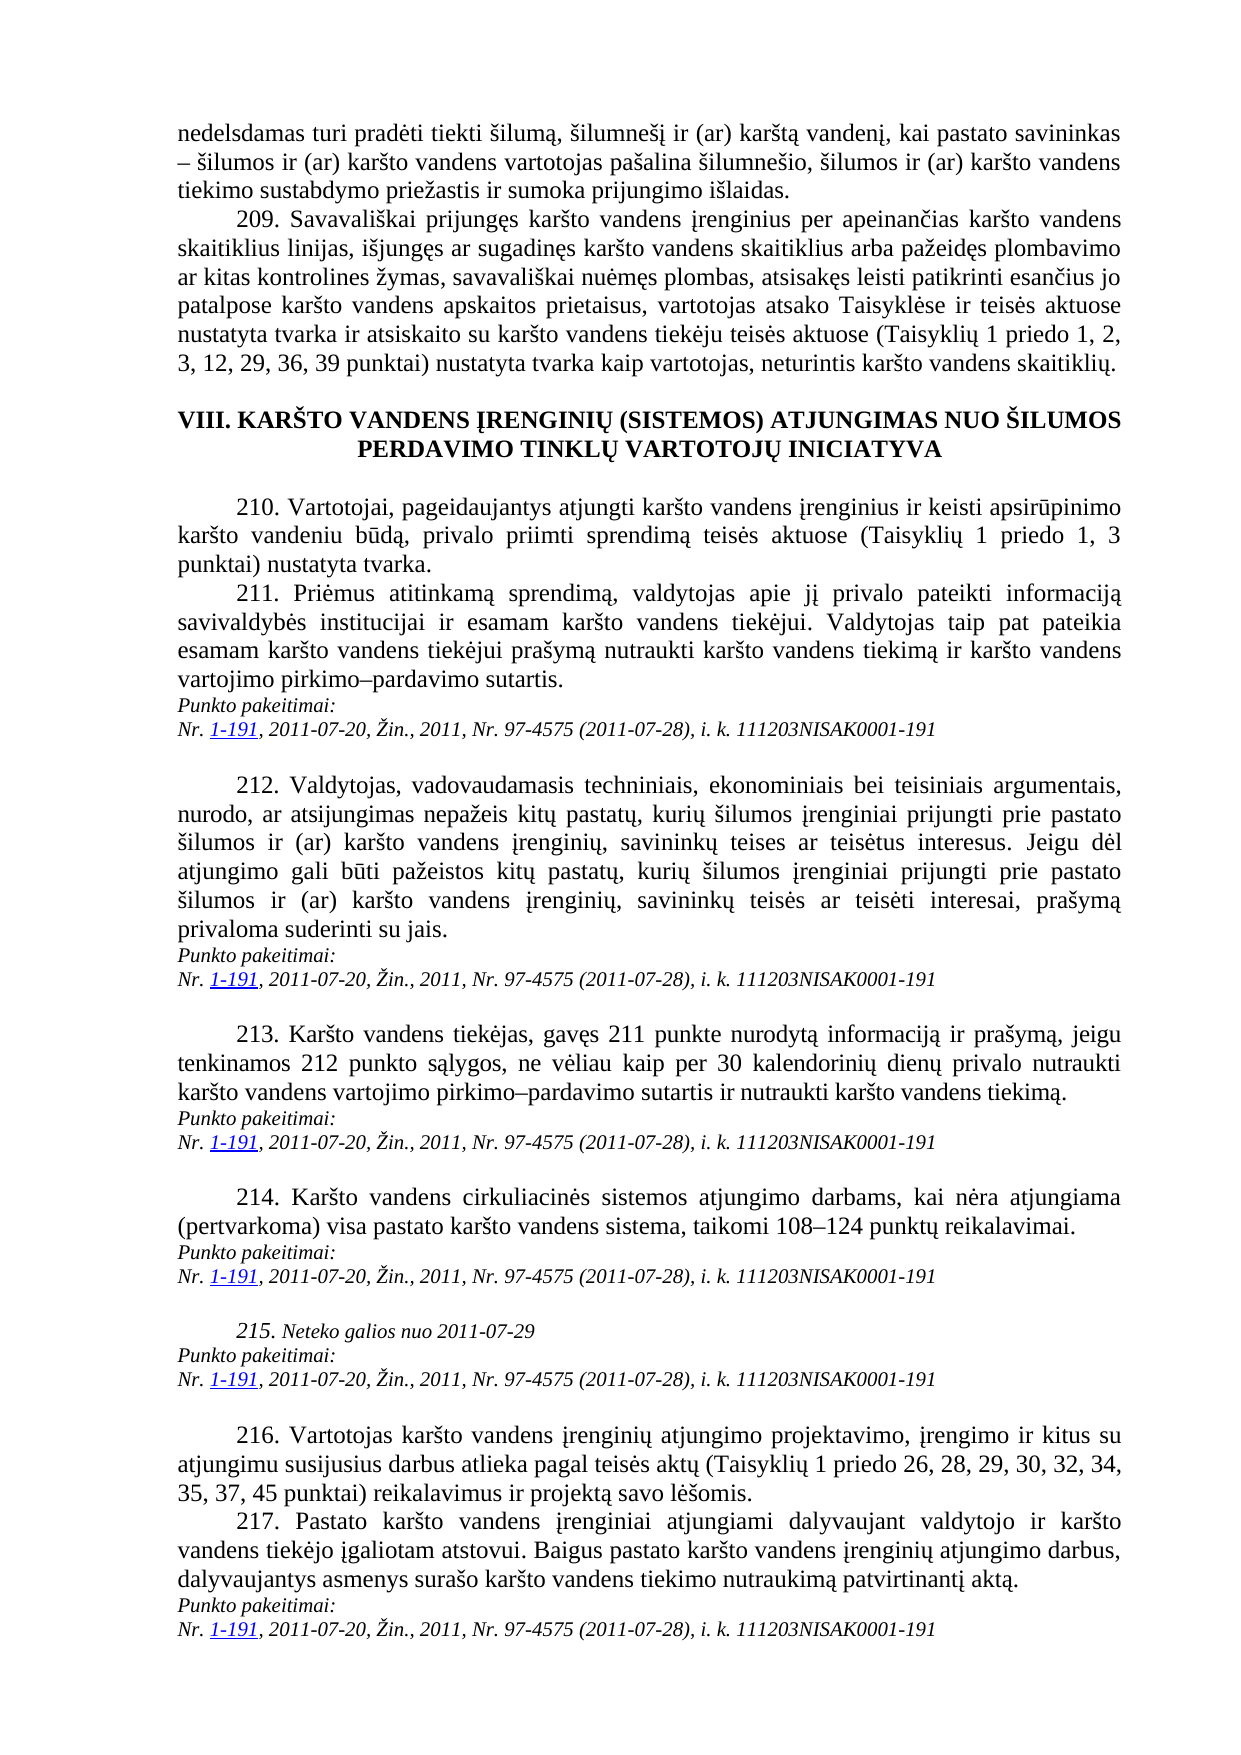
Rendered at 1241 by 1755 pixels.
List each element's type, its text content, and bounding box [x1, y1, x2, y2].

text nedelsdamas turi pradėti tiekti šilumą, šilumnešį ir (ar) karštą vandenį, kai pastato savininkas – šilumos ir (ar) karšto vandens vartotojas pašalina šilumnešio, šilumos ir (ar) karšto vandens tiekimo sustabdymo priežastis ir sumoka prijungimo išlaidas. [177, 118, 1122, 204]
text 217. Pastato karšto vandens įrenginiai atjungiami dalyvaujant valdytojo ir karšto vandens tiekėjo įgaliotam atstovui. Baigus pastato karšto vandens įrenginių atjungimo darbus, dalyvaujantys asmenys surašo karšto vandens tiekimo nutraukimą patvirtinantį aktą. [177, 1506, 1122, 1593]
text Nr. 1-191, 2011-07-20, Žin., 2011, Nr. 97-4575 (2011-07-28), i. k. 111203NISAK0001-191 [177, 1367, 1122, 1391]
text 209. Savavališkai prijungęs karšto vandens įrenginius per apeinančias karšto vandens skaitiklius linijas, išjungęs ar sugadinęs karšto vandens skaitiklius arba pažeidęs plombavimo ar kitas kontrolines žymas, savavališkai nuėmęs plombas, atsisakęs leisti patikrinti esančius jo patalpose karšto vandens apskaitos prietaisus, vartotojas atsako Taisyklėse ir teisės aktuose nustatyta tvarka ir atsiskaito su karšto vandens tiekėju teisės aktuose (Taisyklių 1 priedo 1, 2, 3, 12, 29, 36, 39 punktai) nustatyta tvarka kaip vartotojas, neturintis karšto vandens skaitiklių. [177, 204, 1122, 377]
text 216. Vartotojas karšto vandens įrenginių atjungimo projektavimo, įrengimo ir kitus su atjungimu susijusius darbus atlieka pagal teisės aktų (Taisyklių 1 priedo 26, 28, 29, 30, 32, 34, 35, 37, 45 punktai) reikalavimus ir projektą savo lėšomis. [177, 1420, 1122, 1506]
text 211. Priėmus atitinkamą sprendimą, valdytojas apie jį privalo pateikti informaciją savivaldybės institucijai ir esamam karšto vandens tiekėjui. Valdytojas taip pat pateikia esamam karšto vandens tiekėjui prašymą nutraukti karšto vandens tiekimą ir karšto vandens vartojimo pirkimo–pardavimo sutartis. [177, 578, 1122, 693]
text 212. Valdytojas, vadovaudamasis techniniais, ekonominiais bei teisiniais argumentais, nurodo, ar atsijungimas nepažeis kitų pastatų, kurių šilumos įrenginiai prijungti prie pastato šilumos ir (ar) karšto vandens įrenginių, savininkų teises ar teisėtus interesus. Jeigu dėl atjungimo gali būti pažeistos kitų pastatų, kurių šilumos įrenginiai prijungti prie pastato šilumos ir (ar) karšto vandens įrenginių, savininkų teisės ar teisėti interesai, prašymą privaloma suderinti su jais. [177, 770, 1122, 942]
text Nr. 1-191, 2011-07-20, Žin., 2011, Nr. 97-4575 (2011-07-28), i. k. 111203NISAK0001-191 [177, 1264, 1122, 1288]
text Punkto pakeitimai: [177, 693, 1122, 717]
text 213. Karšto vandens tiekėjas, gavęs 211 punkte nurodytą informaciją ir prašymą, jeigu tenkinamos 212 punkto sąlygos, ne vėliau kaip per 30 kalendorinių dienų privalo nutraukti karšto vandens vartojimo pirkimo–pardavimo sutartis ir nutraukti karšto vandens tiekimą. [177, 1019, 1122, 1106]
text viiI. KARŠTO VANDENS ĮRENGINIŲ (SISTEMOS) ATJUNGIMAS NUO ŠILUMOS PERDAVIMO TINKLŲ VARTOTOJŲ INICIATYVA [177, 406, 1122, 463]
text Punkto pakeitimai: [177, 1106, 1122, 1130]
text 215. Neteko galios nuo 2011-07-29 [177, 1317, 1122, 1343]
text Nr. 1-191, 2011-07-20, Žin., 2011, Nr. 97-4575 (2011-07-28), i. k. 111203NISAK0001-191 [177, 717, 1122, 741]
text Punkto pakeitimai: [177, 1343, 1122, 1367]
text Nr. 1-191, 2011-07-20, Žin., 2011, Nr. 97-4575 (2011-07-28), i. k. 111203NISAK0001-191 [177, 967, 1122, 991]
text Punkto pakeitimai: [177, 1240, 1122, 1264]
text Nr. 1-191, 2011-07-20, Žin., 2011, Nr. 97-4575 (2011-07-28), i. k. 111203NISAK0001-191 [177, 1130, 1122, 1154]
text Nr. 1-191, 2011-07-20, Žin., 2011, Nr. 97-4575 (2011-07-28), i. k. 111203NISAK0001-191 [177, 1617, 1122, 1641]
text 210. Vartotojai, pageidaujantys atjungti karšto vandens įrenginius ir keisti apsirūpinimo karšto vandeniu būdą, privalo priimti sprendimą teisės aktuose (Taisyklių 1 priedo 1, 3 punktai) nustatyta tvarka. [177, 492, 1122, 578]
text Punkto pakeitimai: [177, 1593, 1122, 1617]
text Punkto pakeitimai: [177, 942, 1122, 967]
text 214. Karšto vandens cirkuliacinės sistemos atjungimo darbams, kai nėra atjungiama (pertvarkoma) visa pastato karšto vandens sistema, taikomi 108–124 punktų reikalavimai. [177, 1182, 1122, 1240]
